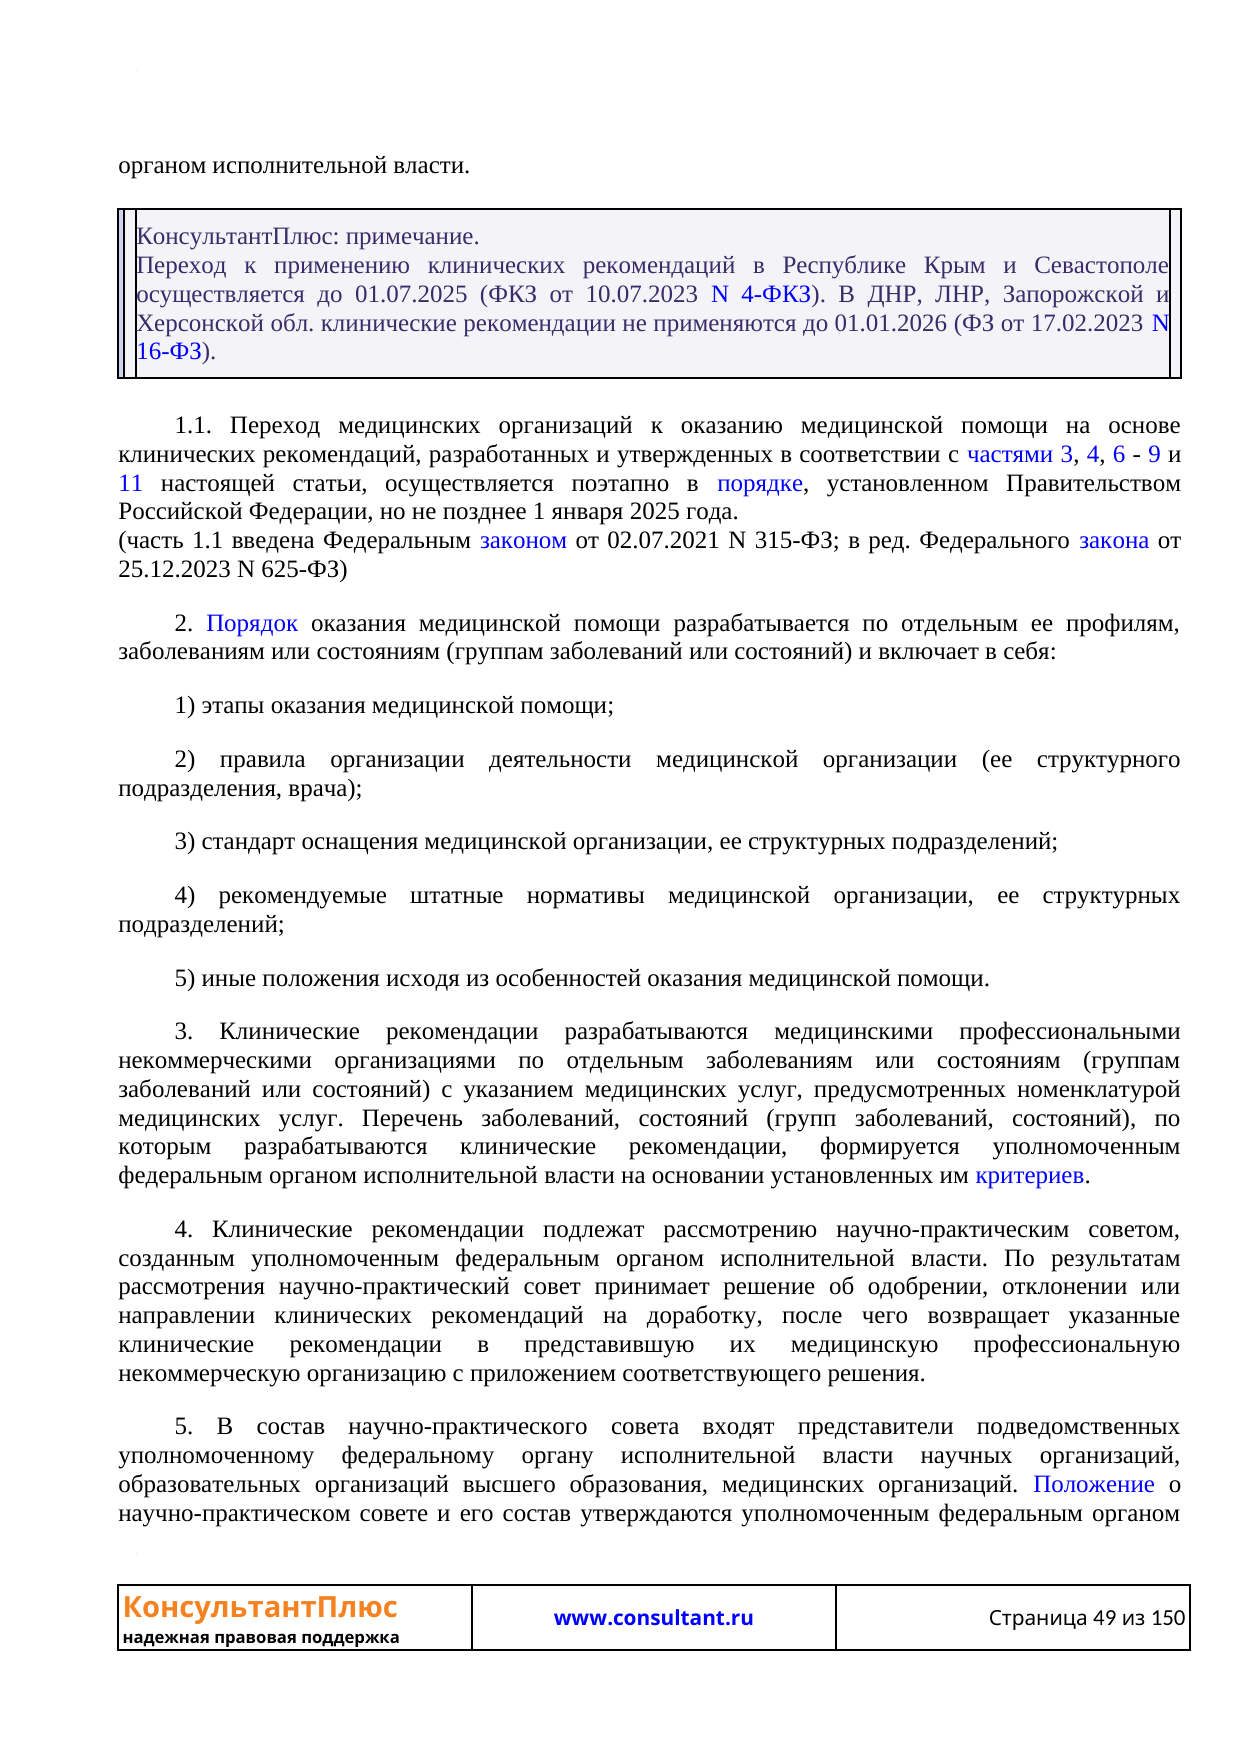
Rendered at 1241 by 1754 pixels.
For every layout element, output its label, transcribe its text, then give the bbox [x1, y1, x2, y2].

text 1.1. Переход медицинских организаций к оказанию медицинской помощи на основе клинических рекомендаций, разработанных и утвержденных в соответствии с частями 3, 4, 6 - 9 и 11 настоящей статьи, осуществляется поэтапно в порядке, установленном Правительством Российской Федерации, но не позднее 1 января 2025 года. [118, 410, 1181, 525]
text 3) стандарт оснащения медицинской организации, ее структурных подразделений; [118, 826, 1181, 855]
table_header [119, 210, 123, 377]
text 5. В состав научно-практического совета входят представители подведомственных уполномоченному федеральному органу исполнительной власти научных организаций, образовательных организаций высшего образования, медицинских организаций. Положение о научно-практическом совете и его состав утверждаются уполномоченным федеральным органом [118, 1411, 1181, 1526]
text 4) рекомендуемые штатные нормативы медицинской организации, ее структурных подразделений; [118, 880, 1181, 938]
text (часть 1.1 введена Федеральным законом от 02.07.2021 N 315-ФЗ; в ред. Федерального закона от 25.12.2023 N 625-ФЗ) [118, 525, 1181, 583]
text органом исполнительной власти. [118, 150, 1181, 179]
table_header [125, 210, 135, 377]
text 2) правила организации деятельности медицинской организации (ее структурного подразделения, врача); [118, 744, 1181, 801]
text 1) этапы оказания медицинской помощи; [118, 690, 1181, 719]
text 3. Клинические рекомендации разрабатываются медицинскими профессиональными некоммерческими организациями по отдельным заболеваниям или состояниям (группам заболеваний или состояний) с указанием медицинских услуг, предусмотренных номенклатурой медицинских услуг. Перечень заболеваний, состояний (групп заболеваний, состояний), по которым разрабатываются клинические рекомендации, формируется уполномоченным федеральным органом исполнительной власти на основании установленных им критериев. [118, 1016, 1181, 1189]
text 4. Клинические рекомендации подлежат рассмотрению научно-практическим советом, созданным уполномоченным федеральным органом исполнительной власти. По результатам рассмотрения научно-практический совет принимает решение об одобрении, отклонении или направлении клинических рекомендаций на доработку, после чего возвращает указанные клинические рекомендации в представившую их медицинскую профессиональную некоммерческую организацию с приложением соответствующего решения. [118, 1214, 1181, 1386]
text 5) иные положения исходя из особенностей оказания медицинской помощи. [118, 963, 1181, 991]
table_header КонсультантПлюс: примечание. Переход к применению клинических рекомендаций в Республике Крым и Севастополе осуществляется до 01.07.2025 (ФКЗ от 10.07.2023 N 4-ФКЗ). В ДНР, ЛНР, Запорожской и Херсонской обл. клинические рекомендации не применяются до 01.01.2026 (ФЗ от 17.02.2023 N 16-ФЗ). [137, 210, 1169, 377]
table_header [1171, 210, 1180, 377]
text 2. Порядок оказания медицинской помощи разрабатывается по отдельным ее профилям, заболеваниям или состояниям (группам заболеваний или состояний) и включает в себя: [118, 608, 1181, 665]
